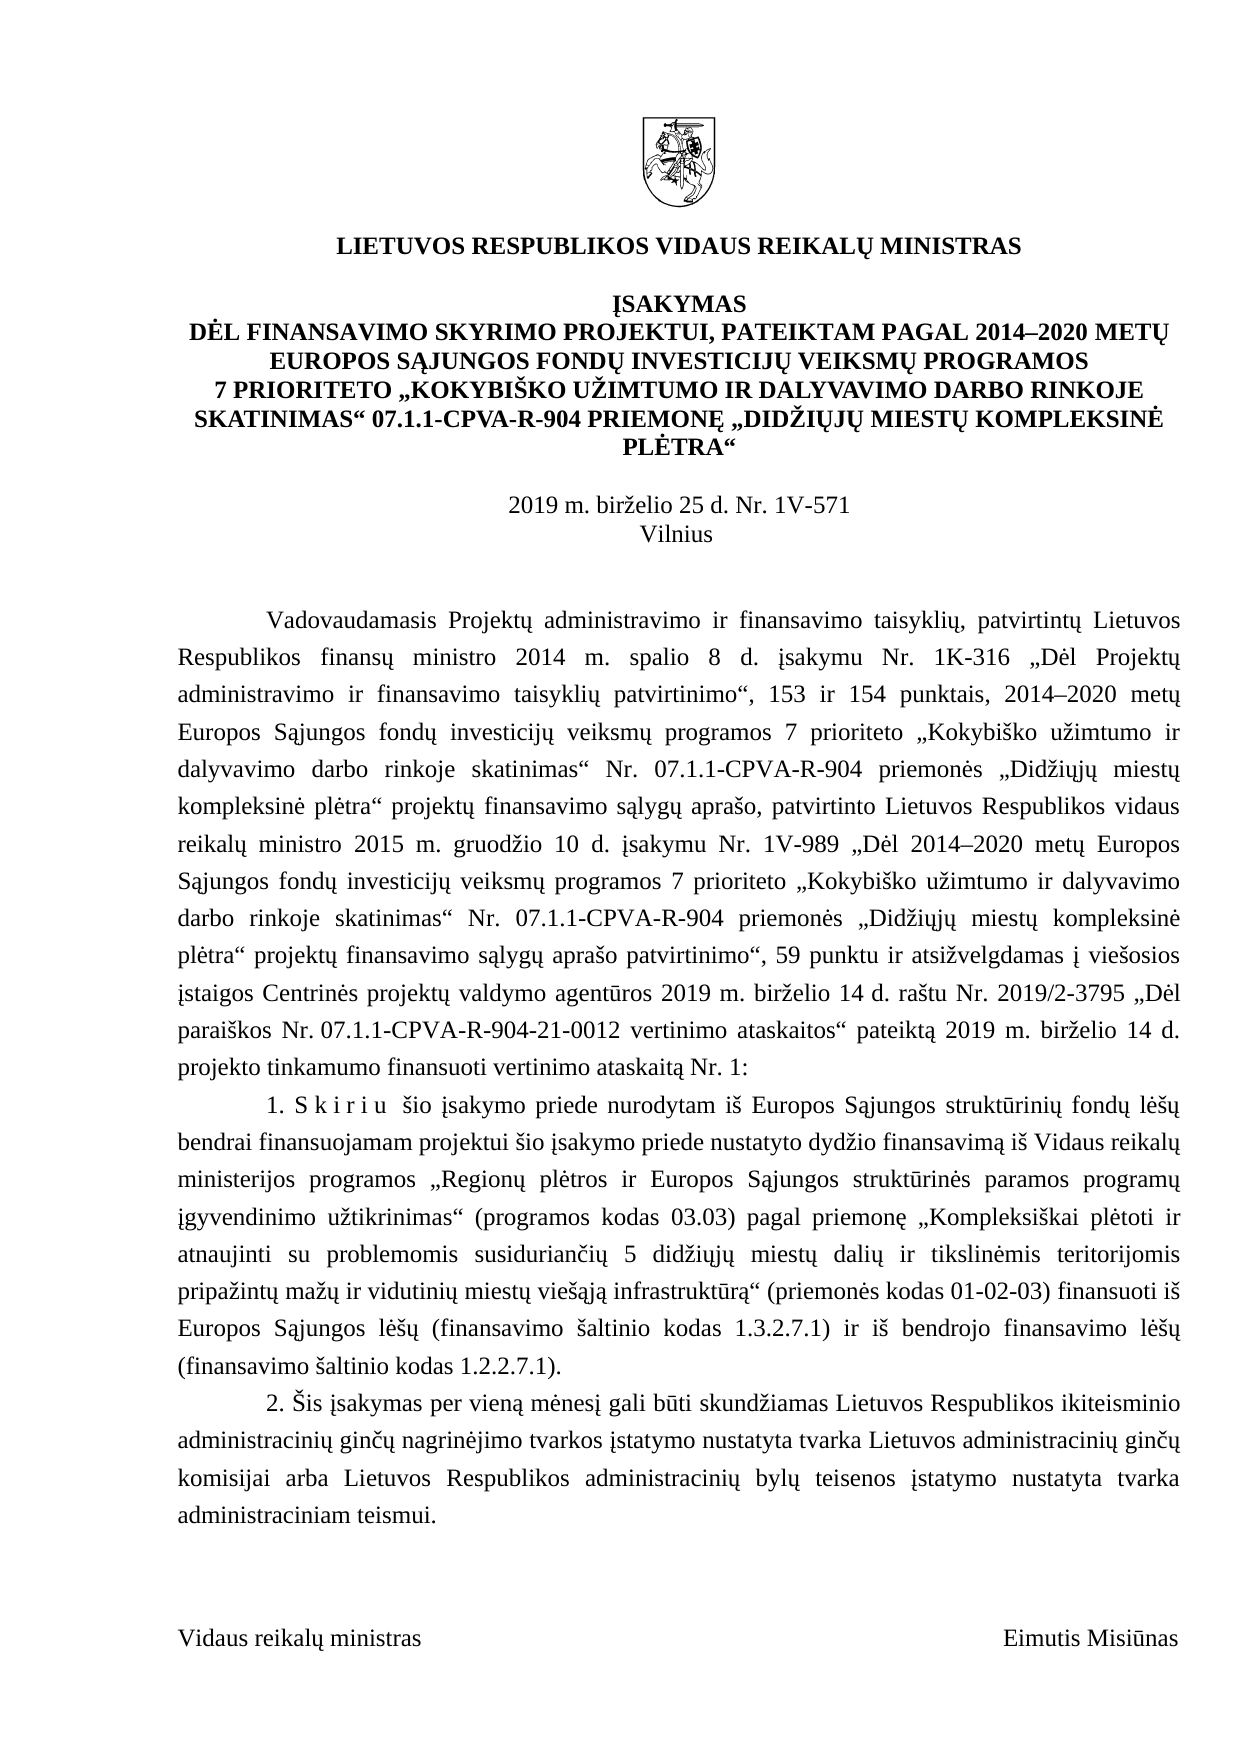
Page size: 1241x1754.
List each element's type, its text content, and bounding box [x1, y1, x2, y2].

text Vadovaudamasis Projektų administravimo ir finansavimo taisyklių, patvirtintų Lietuvos Respublikos finansų ministro 2014 m. spalio 8 d. įsakymu Nr. 1K-316 „Dėl Projektų administravimo ir finansavimo taisyklių patvirtinimo“, 153 ir 154 punktais, 2014–2020 metų Europos Sąjungos fondų investicijų veiksmų programos 7 prioriteto „Kokybiško užimtumo ir dalyvavimo darbo rinkoje skatinimas“ Nr. 07.1.1-CPVA-R-904 priemonės „Didžiųjų miestų kompleksinė plėtra“ projektų finansavimo sąlygų aprašo, patvirtinto Lietuvos Respublikos vidaus reikalų ministro 2015 m. gruodžio 10 d. įsakymu Nr. 1V-989 „Dėl 2014–2020 metų Europos Sąjungos fondų investicijų veiksmų programos 7 prioriteto „Kokybiško užimtumo ir dalyvavimo darbo rinkoje skatinimas“ Nr. 07.1.1-CPVA-R-904 priemonės „Didžiųjų miestų kompleksinė plėtra“ projektų finansavimo sąlygų aprašo patvirtinimo“, 59 punktu ir atsižvelgdamas į viešosios įstaigos Centrinės projektų valdymo agentūros 2019 m. birželio 14 d. raštu Nr. 2019/2-3795 „Dėl paraiškos Nr. 07.1.1-CPVA-R-904-21-0012 vertinimo ataskaitos“ pateiktą 2019 m. birželio 14 d. projekto tinkamumo finansuoti vertinimo ataskaitą Nr. 1: [177, 605, 1181, 1081]
text ĮSAKYMAS [177, 289, 1181, 317]
text 2. Šis įsakymas per vieną mėnesį gali būti skundžiamas Lietuvos Respublikos ikiteisminio administracinių ginčų nagrinėjimo tvarkos įstatymo nustatyta tvarka Lietuvos administracinių ginčų komisijai arba Lietuvos Respublikos administracinių bylų teisenos įstatymo nustatyta tvarka administraciniam teismui. [177, 1388, 1181, 1529]
text Vilnius [177, 519, 1181, 547]
text Vidaus reikalų ministras Eimutis Misiūnas [177, 1623, 1181, 1652]
text 1. Skiriu šio įsakymo priede nurodytam iš Europos Sąjungos struktūrinių fondų lėšų bendrai finansuojamam projektui šio įsakymo priede nustatyto dydžio finansavimą iš Vidaus reikalų ministerijos programos „Regionų plėtros ir Europos Sąjungos struktūrinės paramos programų įgyvendinimo užtikrinimas“ (programos kodas 03.03) pagal priemonę „Kompleksiškai plėtoti ir atnaujinti su problemomis susiduriančių 5 didžiųjų miestų dalių ir tikslinėmis teritorijomis pripažintų mažų ir vidutinių miestų viešąją infrastruktūrą“ (priemonės kodas 01-02-03) finansuoti iš Europos Sąjungos lėšų (finansavimo šaltinio kodas 1.3.2.7.1) ir iš bendrojo finansavimo lėšų (finansavimo šaltinio kodas 1.2.2.7.1). [177, 1090, 1181, 1379]
text DĖL FINANSAVIMO SKYRIMO PROJEKTUI, PATEIKTAM PAGAL 2014–2020 METŲ EUROPOS SĄJUNGOS FONDŲ INVESTICIJŲ VEIKSMŲ PROGRAMOS 7 PRIORITETO „KOKYBIŠKO UŽIMTUMO IR DALYVAVIMO DARBO RINKOJE SKATINIMAS“ 07.1.1-CPVA-R-904 PRIEMONĘ „DIDŽIŲJŲ MIESTŲ KOMPLEKSINĖ PLĖTRA“ [177, 317, 1181, 461]
text 2019 m. birželio 25 d. Nr. 1V-571 [177, 490, 1181, 519]
text LIETUVOS RESPUBLIKOS VIDAUS REIKALŲ MINISTRAS [177, 231, 1181, 260]
